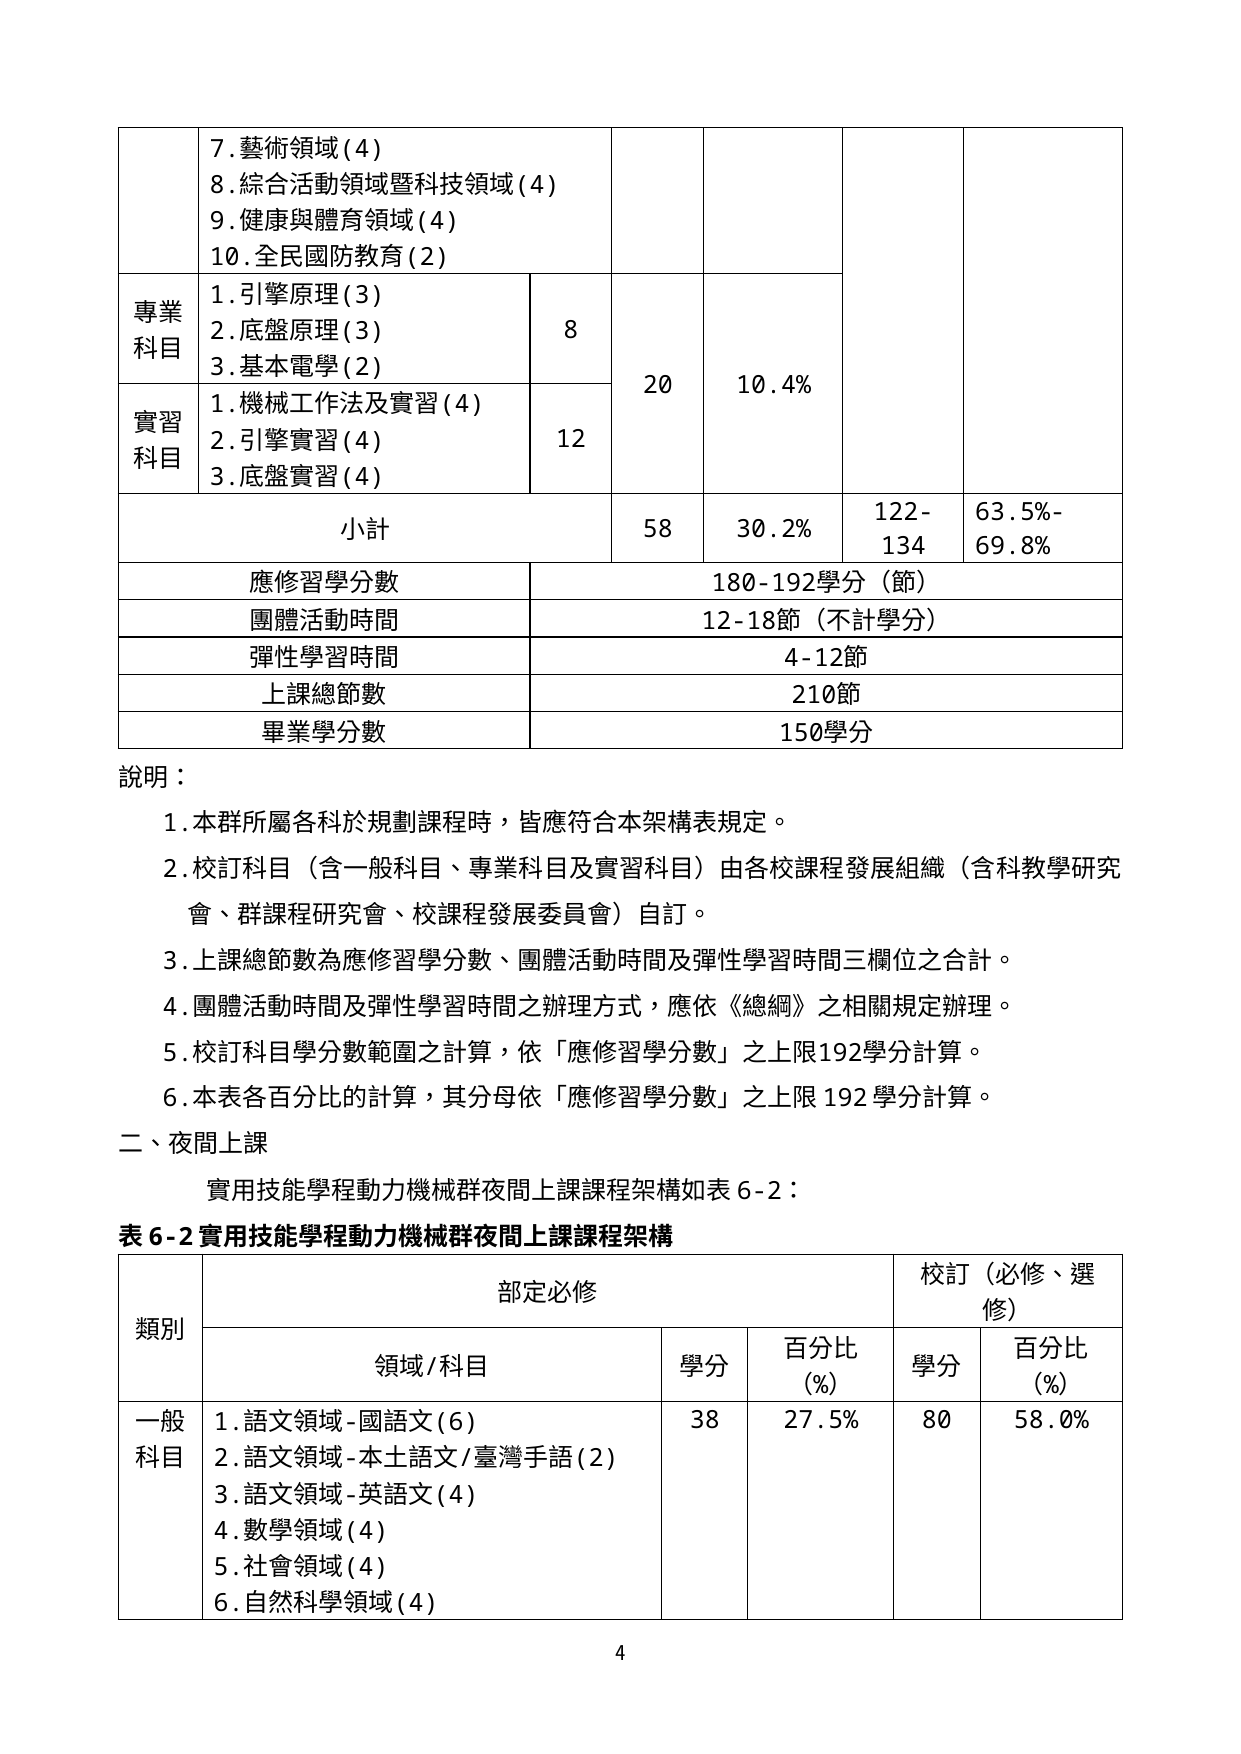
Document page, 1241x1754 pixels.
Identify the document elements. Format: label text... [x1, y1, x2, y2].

table_header 部定必修 [203, 1255, 893, 1327]
table_cell [843, 128, 963, 493]
table_cell 畢業學分數 [119, 712, 529, 748]
table_cell 210節 [531, 675, 1122, 711]
text 表6-2實用技能學程動力機械群夜間上課課程架構 [118, 1208, 1124, 1253]
table_cell [704, 128, 842, 273]
table_cell 122-134 [843, 494, 963, 562]
table_cell 上課總節數 [119, 675, 529, 711]
table_cell 專業科目 [119, 274, 198, 383]
table_cell 一般科目 [119, 1402, 202, 1619]
table_cell 應修習學分數 [119, 563, 529, 599]
table_cell 27.5% [748, 1402, 893, 1619]
table_cell 180-192學分（節） [531, 563, 1122, 599]
table_cell 小計 [119, 494, 611, 562]
table_cell 1.語文領域-國語文(6) 2.語文領域-本土語文/臺灣手語(2) 3.語文領域-英語文(4) 4.數學領域(4) 5.社會領域(4) 6.自然科學領域(4) [203, 1402, 661, 1619]
table_cell 領域/科目 [203, 1328, 661, 1401]
text 二、夜間上課 [118, 1116, 1122, 1162]
table_cell 30.2% [704, 494, 842, 562]
table_cell 20 [612, 274, 703, 493]
table_cell 12-18節（不計學分） [531, 600, 1122, 636]
table_cell 7.藝術領域(4) 8.綜合活動領域暨科技領域(4) 9.健康與體育領域(4) 10.全民國防教育(2) [199, 128, 611, 273]
table_cell [612, 128, 703, 273]
table_cell 百分比（%） [981, 1328, 1122, 1401]
text 6.本表各百分比的計算，其分母依「應修習學分數」之上限192學分計算。 [162, 1070, 1122, 1116]
table_cell 學分 [662, 1328, 747, 1401]
table_cell 彈性學習時間 [119, 638, 529, 674]
table_cell 58 [612, 494, 703, 562]
text 3.上課總節數為應修習學分數、團體活動時間及彈性學習時間三欄位之合計。 [162, 933, 1122, 978]
table_cell 58.0% [981, 1402, 1122, 1619]
table_cell 百分比（%） [748, 1328, 893, 1401]
table_cell 12 [531, 384, 611, 493]
text 實用技能學程動力機械群夜間上課課程架構如表6-2： [118, 1162, 1124, 1208]
text 說明： [118, 749, 1122, 795]
table_cell 80 [894, 1402, 980, 1619]
table_header 類別 [119, 1255, 202, 1401]
text 2.校訂科目（含一般科目、專業科目及實習科目）由各校課程發展組織（含科教學研究會、群課程研究會、校課程發展委員會）自訂。 [162, 841, 1122, 933]
table_cell 4-12節 [531, 638, 1122, 674]
table_cell 1.機械工作法及實習(4) 2.引擎實習(4) 3.底盤實習(4) [199, 384, 529, 493]
table_header 校訂（必修、選修） [894, 1255, 1122, 1327]
table_cell [119, 128, 198, 273]
table_cell 學分 [894, 1328, 980, 1401]
table_cell 63.5%-69.8% [964, 494, 1122, 562]
table_cell 團體活動時間 [119, 600, 529, 636]
table_cell 10.4% [704, 274, 842, 493]
table_cell 1.引擎原理(3) 2.底盤原理(3) 3.基本電學(2) [199, 274, 529, 383]
table_cell 實習科目 [119, 384, 198, 493]
text 5.校訂科目學分數範圍之計算，依「應修習學分數」之上限192學分計算。 [162, 1024, 1122, 1070]
table_cell 38 [662, 1402, 747, 1619]
table_cell [964, 128, 1122, 493]
text 4.團體活動時間及彈性學習時間之辦理方式，應依《總綱》之相關規定辦理。 [162, 978, 1122, 1024]
text 1.本群所屬各科於規劃課程時，皆應符合本架構表規定。 [162, 795, 1122, 841]
table_cell 8 [531, 274, 611, 383]
table_cell 150學分 [531, 712, 1122, 748]
